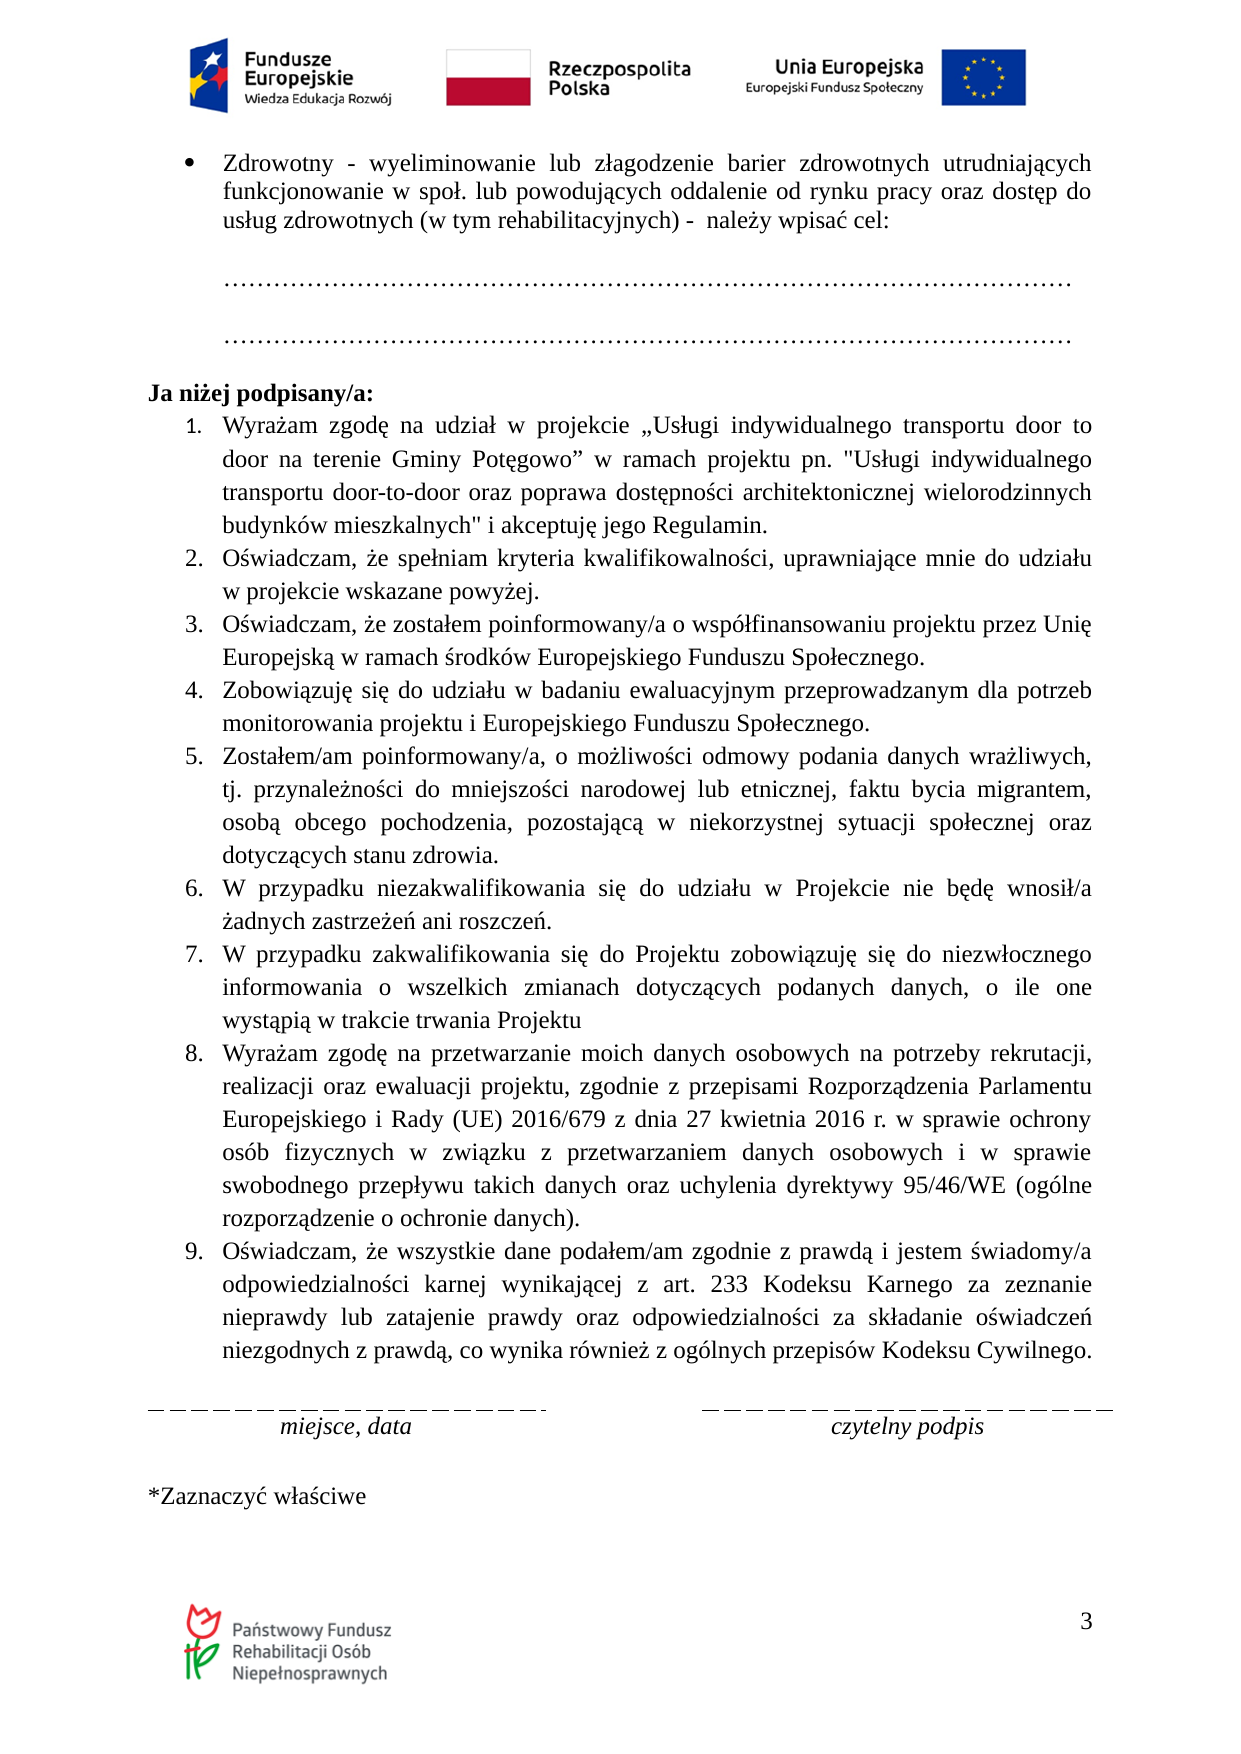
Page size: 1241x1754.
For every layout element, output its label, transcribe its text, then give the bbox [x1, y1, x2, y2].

list ………………………………………………………………………………………… [223, 263, 1093, 291]
list Zobowiązuję się do udziału w badaniu ewaluacyjnym przeprowadzanym dla potrzeb monitorowania projektu i Europejskiego Funduszu Społecznego. [185, 675, 1093, 737]
list Oświadczam, że zostałem poinformowany/a o współfinansowaniu projektu przez Unię Europejską w ramach środków Europejskiego Funduszu Społecznego. [185, 609, 1093, 671]
text Ja niżej podpisany/a: [148, 378, 1093, 406]
table_header czytelny podpis [702, 1410, 1115, 1439]
list Zostałem/am poinformowany/a, o możliwości odmowy podania danych wrażliwych, tj. przynależności do mniejszości narodowej lub etnicznej, faktu bycia migrantem, osobą obcego pochodzenia, pozostającą w niekorzystnej sytuacji społecznej oraz dotyczących stanu zdrowia. [185, 741, 1093, 869]
table_header [546, 1410, 702, 1439]
list Oświadczam, że wszystkie dane podałem/am zgodnie z prawdą i jestem świadomy/a odpowiedzialności karnej wynikającej z art. 233 Kodeksu Karnego za zeznanie nieprawdy lub zatajenie prawdy oraz odpowiedzialności za składanie oświadczeń niezgodnych z prawdą, co wynika również z ogólnych przepisów Kodeksu Cywilnego. [185, 1236, 1093, 1364]
table_header miejsce, data [148, 1410, 546, 1439]
list ………………………………………………………………………………………… [223, 320, 1093, 349]
list W przypadku niezakwalifikowania się do udziału w Projekcie nie będę wnosił/a żadnych zastrzeżeń ani roszczeń. [185, 873, 1093, 935]
list Zdrowotny - wyeliminowanie lub złagodzenie barier zdrowotnych utrudniających funkcjonowanie w społ. lub powodujących oddalenie od rynku pracy oraz dostęp do usług zdrowotnych (w tym rehabilitacyjnych) - należy wpisać cel: [185, 148, 1093, 234]
list W przypadku zakwalifikowania się do Projektu zobowiązuję się do niezwłocznego informowania o wszelkich zmianach dotyczących podanych danych, o ile one wystąpią w trakcie trwania Projektu [185, 939, 1093, 1034]
list Oświadczam, że spełniam kryteria kwalifikowalności, uprawniające mnie do udziału w projekcie wskazane powyżej. [185, 543, 1093, 605]
list Wyrażam zgodę na udział w projekcie „Usługi indywidualnego transportu door to door na terenie Gminy Potęgowo” w ramach projektu pn. "Usługi indywidualnego transportu door-to-door oraz poprawa dostępności architektonicznej wielorodzinnych budynków mieszkalnych" i akceptuję jego Regulamin. [185, 411, 1093, 539]
list Wyrażam zgodę na przetwarzanie moich danych osobowych na potrzeby rekrutacji, realizacji oraz ewaluacji projektu, zgodnie z przepisami Rozporządzenia Parlamentu Europejskiego i Rady (UE) 2016/679 z dnia 27 kwietnia 2016 r. w sprawie ochrony osób fizycznych w związku z przetwarzaniem danych osobowych i w sprawie swobodnego przepływu takich danych oraz uchylenia dyrektywy 95/46/WE (ogólne rozporządzenie o ochronie danych). [185, 1038, 1093, 1232]
text *Zaznaczyć właściwe [148, 1481, 1093, 1509]
